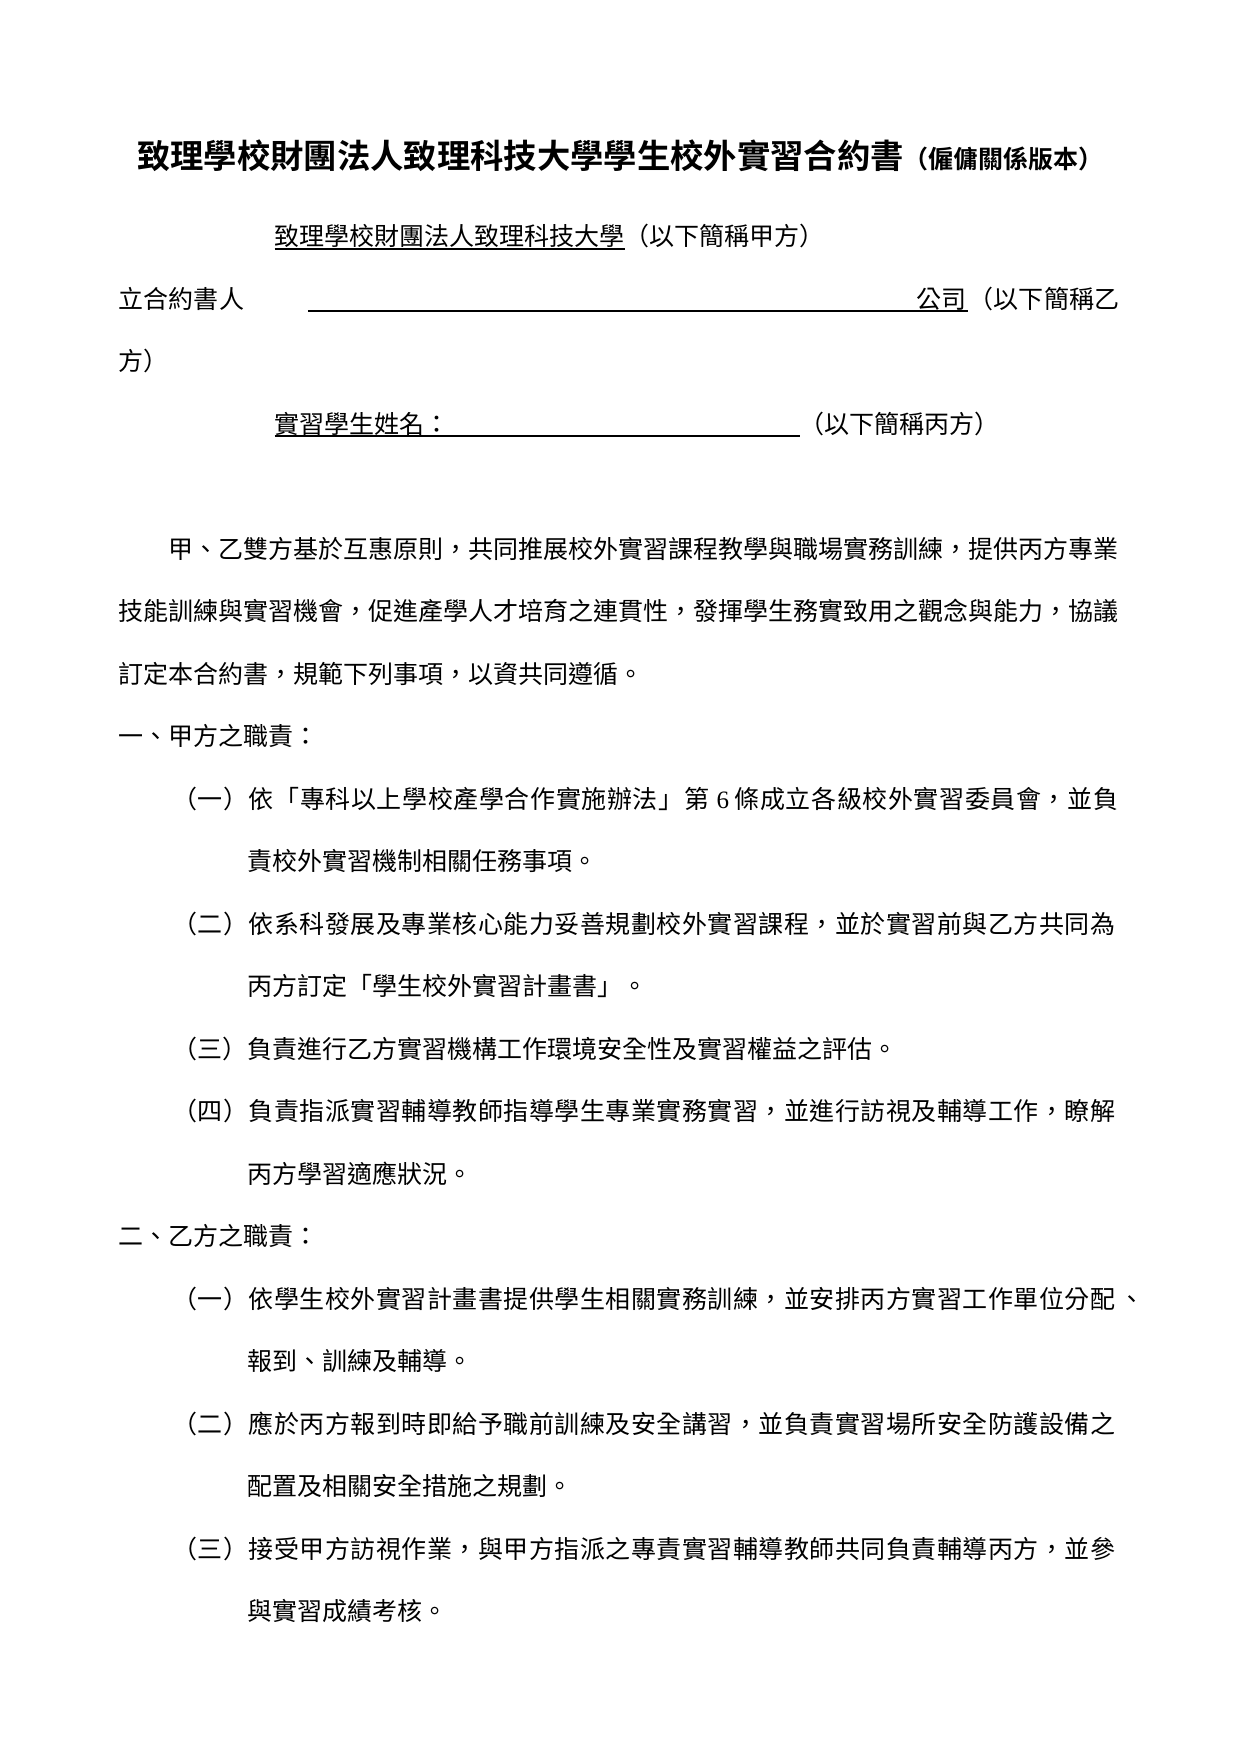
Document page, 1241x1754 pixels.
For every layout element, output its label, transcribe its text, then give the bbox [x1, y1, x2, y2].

text （三）負責進行乙方實習機構工作環境安全性及實習權益之評估。 [172, 1006, 1119, 1068]
text （二）依系科發展及專業核心能力妥善規劃校外實習課程，並於實習前與乙方共同為丙方訂定「學生校外實習計畫書」。 [172, 881, 1119, 1006]
text （一）依「專科以上學校產學合作實施辦法」第6條成立各級校外實習委員會，並負責校外實習機制相關任務事項。 [172, 756, 1119, 881]
text 致理學校財團法人致理科技大學學生校外實習合約書（僱傭關係版本） [118, 112, 1122, 174]
text 二、乙方之職責： [118, 1193, 1119, 1256]
text 一、甲方之職責： [118, 693, 1119, 756]
text （三）接受甲方訪視作業，與甲方指派之專責實習輔導教師共同負責輔導丙方，並參與實習成績考核。 [172, 1506, 1119, 1631]
text 致理學校財團法人致理科技大學（以下簡稱甲方） [118, 193, 1119, 256]
text （四）負責指派實習輔導教師指導學生專業實務實習，並進行訪視及輔導工作，瞭解丙方學習適應狀況。 [172, 1068, 1119, 1193]
text 立合約書人 公司（以下簡稱乙方） [118, 256, 1119, 381]
text （一）依學生校外實習計畫書提供學生相關實務訓練，並安排丙方實習工作單位分配、報到、訓練及輔導。 [172, 1256, 1119, 1381]
text 甲、乙雙方基於互惠原則，共同推展校外實習課程教學與職場實務訓練，提供丙方專業技能訓練與實習機會，促進產學人才培育之連貫性，發揮學生務實致用之觀念與能力，協議訂定本合約書，規範下列事項，以資共同遵循。 [118, 506, 1119, 693]
text 實習學生姓名： （以下簡稱丙方） [118, 381, 1119, 443]
text （二）應於丙方報到時即給予職前訓練及安全講習，並負責實習場所安全防護設備之配置及相關安全措施之規劃。 [172, 1381, 1119, 1506]
